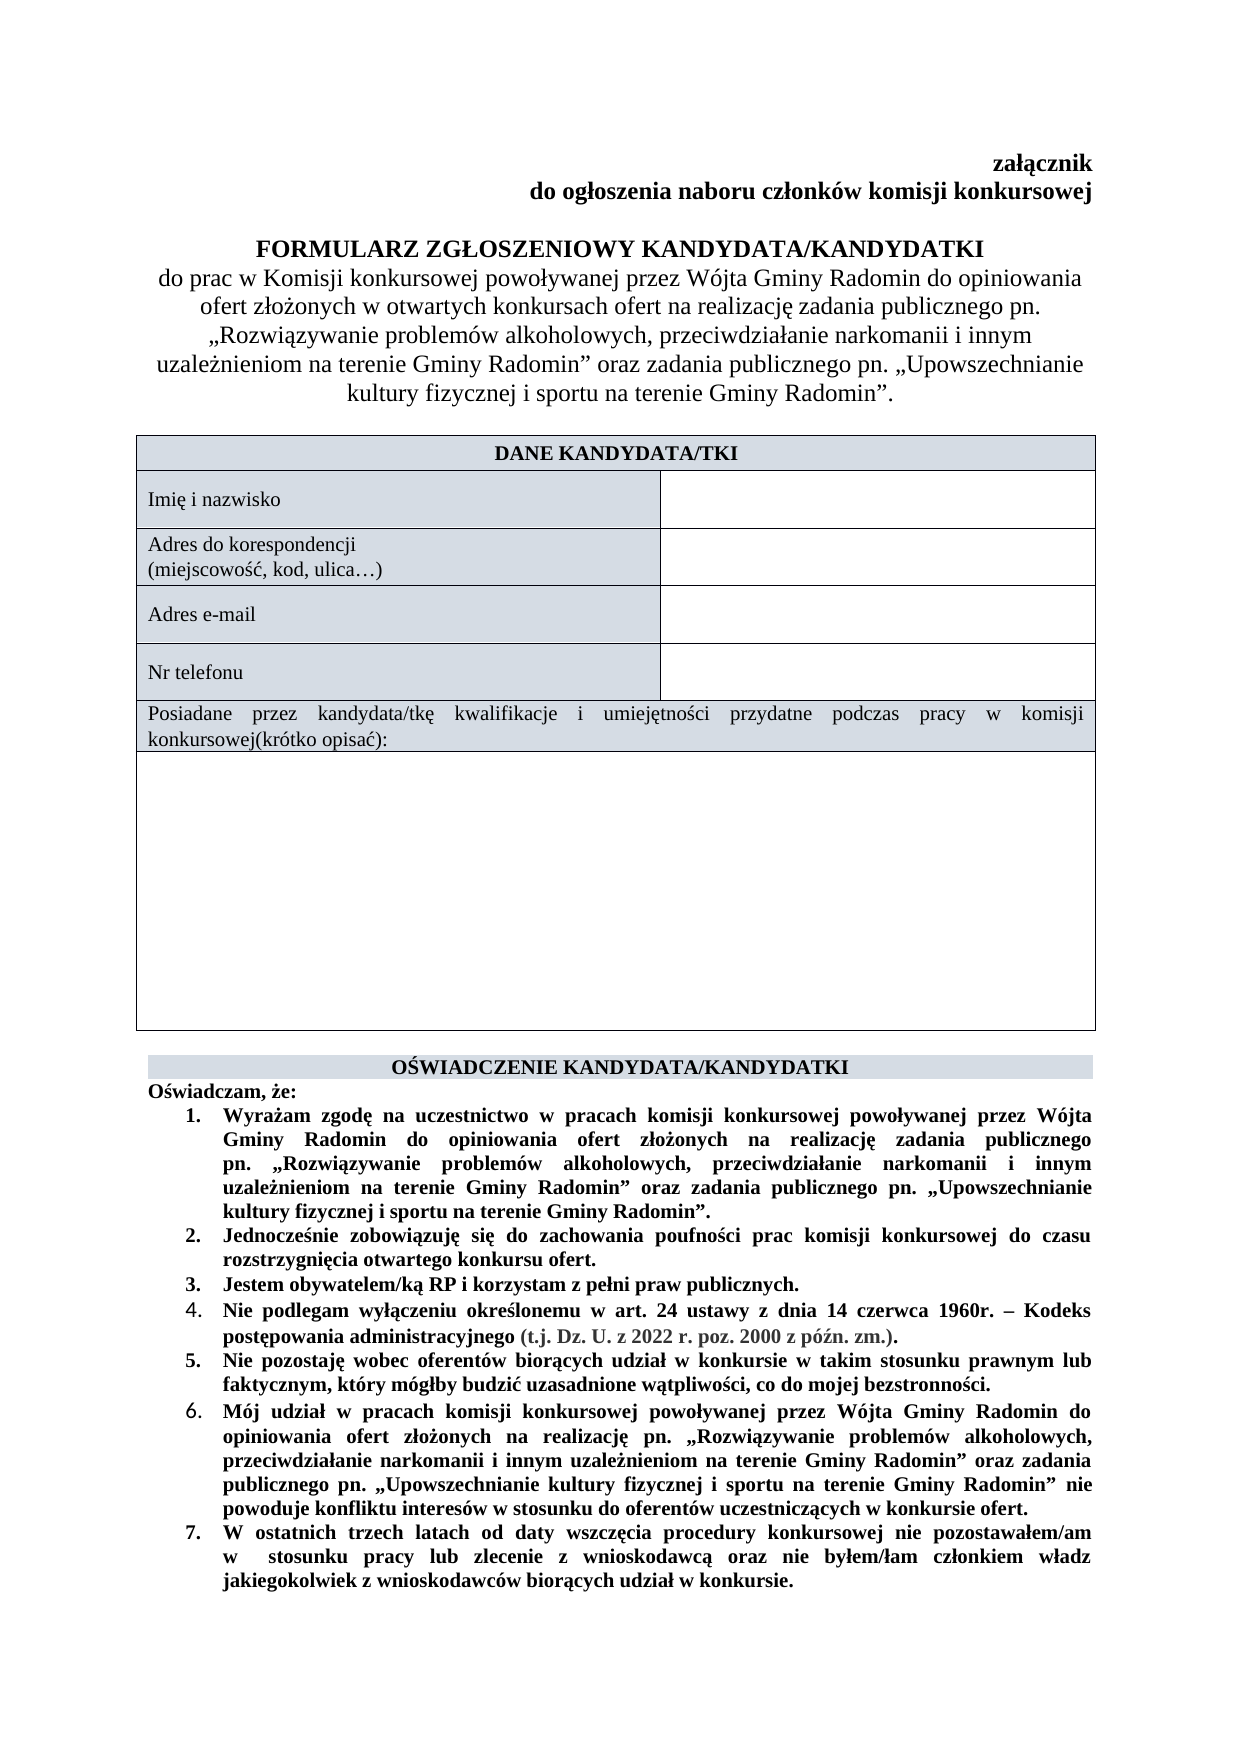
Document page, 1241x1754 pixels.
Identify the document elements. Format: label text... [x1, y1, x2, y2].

text FORMULARZ ZGŁOSZENIOWY KANDYDATA/KANDYDATKI [148, 234, 1093, 263]
list Jednocześnie zobowiązuję się do zachowania poufności prac komisji konkursowej do czasu rozstrzygnięcia otwartego konkursu ofert. [185, 1223, 1093, 1271]
list Jestem obywatelem/ką RP i korzystam z pełni praw publicznych. [185, 1271, 1093, 1296]
table_cell Adres do korespondencji (miejscowość, kod, ulica…) [137, 529, 660, 585]
list Nie podlegam wyłączeniu określonemu w art. 24 ustawy z dnia 14 czerwca 1960r. – Kodeks postępowania administracyjnego (t.j. Dz. U. z 2022 r. poz. 2000 z późn. zm.). [185, 1296, 1093, 1348]
list Nie pozostaję wobec oferentów biorących udział w konkursie w takim stosunku prawnym lub faktycznym, który mógłby budzić uzasadnione wątpliwości, co do mojej bezstronności. [185, 1348, 1093, 1396]
table_cell [661, 644, 1095, 700]
table_cell Adres e-mail [137, 586, 660, 642]
table_cell [661, 471, 1095, 527]
text do prac w Komisji konkursowej powoływanej przez Wójta Gminy Radomin do opiniowania ofert złożonych w otwartych konkursach ofert na realizację zadania publicznego pn. „Rozwiązywanie problemów alkoholowych, przeciwdziałanie narkomanii i innym uzależnieniom na terenie Gminy Radomin” oraz zadania publicznego pn. „Upowszechnianie kultury fizycznej i sportu na terenie Gminy Radomin”. [148, 263, 1093, 407]
list W ostatnich trzech latach od daty wszczęcia procedury konkursowej nie pozostawałem/am w stosunku pracy lub zlecenie z wnioskodawcą oraz nie byłem/łam członkiem władz jakiegokolwiek z wnioskodawców biorących udział w konkursie. [185, 1520, 1093, 1592]
table_cell Imię i nazwisko [137, 471, 660, 527]
text OŚWIADCZENIE KANDYDATA/KANDYDATKI [148, 1055, 1093, 1079]
text Oświadczam, że: [148, 1079, 1093, 1103]
list Wyrażam zgodę na uczestnictwo w pracach komisji konkursowej powoływanej przez Wójta Gminy Radomin do opiniowania ofert złożonych na realizację zadania publicznego pn. „Rozwiązywanie problemów alkoholowych, przeciwdziałanie narkomanii i innym uzależnieniom na terenie Gminy Radomin” oraz zadania publicznego pn. „Upowszechnianie kultury fizycznej i sportu na terenie Gminy Radomin”. [185, 1103, 1093, 1223]
table_cell Posiadane przez kandydata/tkę kwalifikacje i umiejętności przydatne podczas pracy w komisji konkursowej(krótko opisać): [137, 701, 1095, 751]
table_cell [661, 586, 1095, 642]
text załącznik [148, 148, 1093, 176]
text do ogłoszenia naboru członków komisji konkursowej [148, 176, 1093, 205]
table_cell [661, 529, 1095, 585]
table_cell Nr telefonu [137, 644, 660, 700]
list Mój udział w pracach komisji konkursowej powoływanej przez Wójta Gminy Radomin do opiniowania ofert złożonych na realizację pn. „Rozwiązywanie problemów alkoholowych, przeciwdziałanie narkomanii i innym uzależnieniom na terenie Gminy Radomin” oraz zadania publicznego pn. „Upowszechnianie kultury fizycznej i sportu na terenie Gminy Radomin” nie powoduje konfliktu interesów w stosunku do oferentów uczestniczących w konkursie ofert. [185, 1396, 1093, 1520]
table_cell [137, 752, 1095, 1030]
table_header DANE KANDYDATA/TKI [137, 436, 1095, 470]
